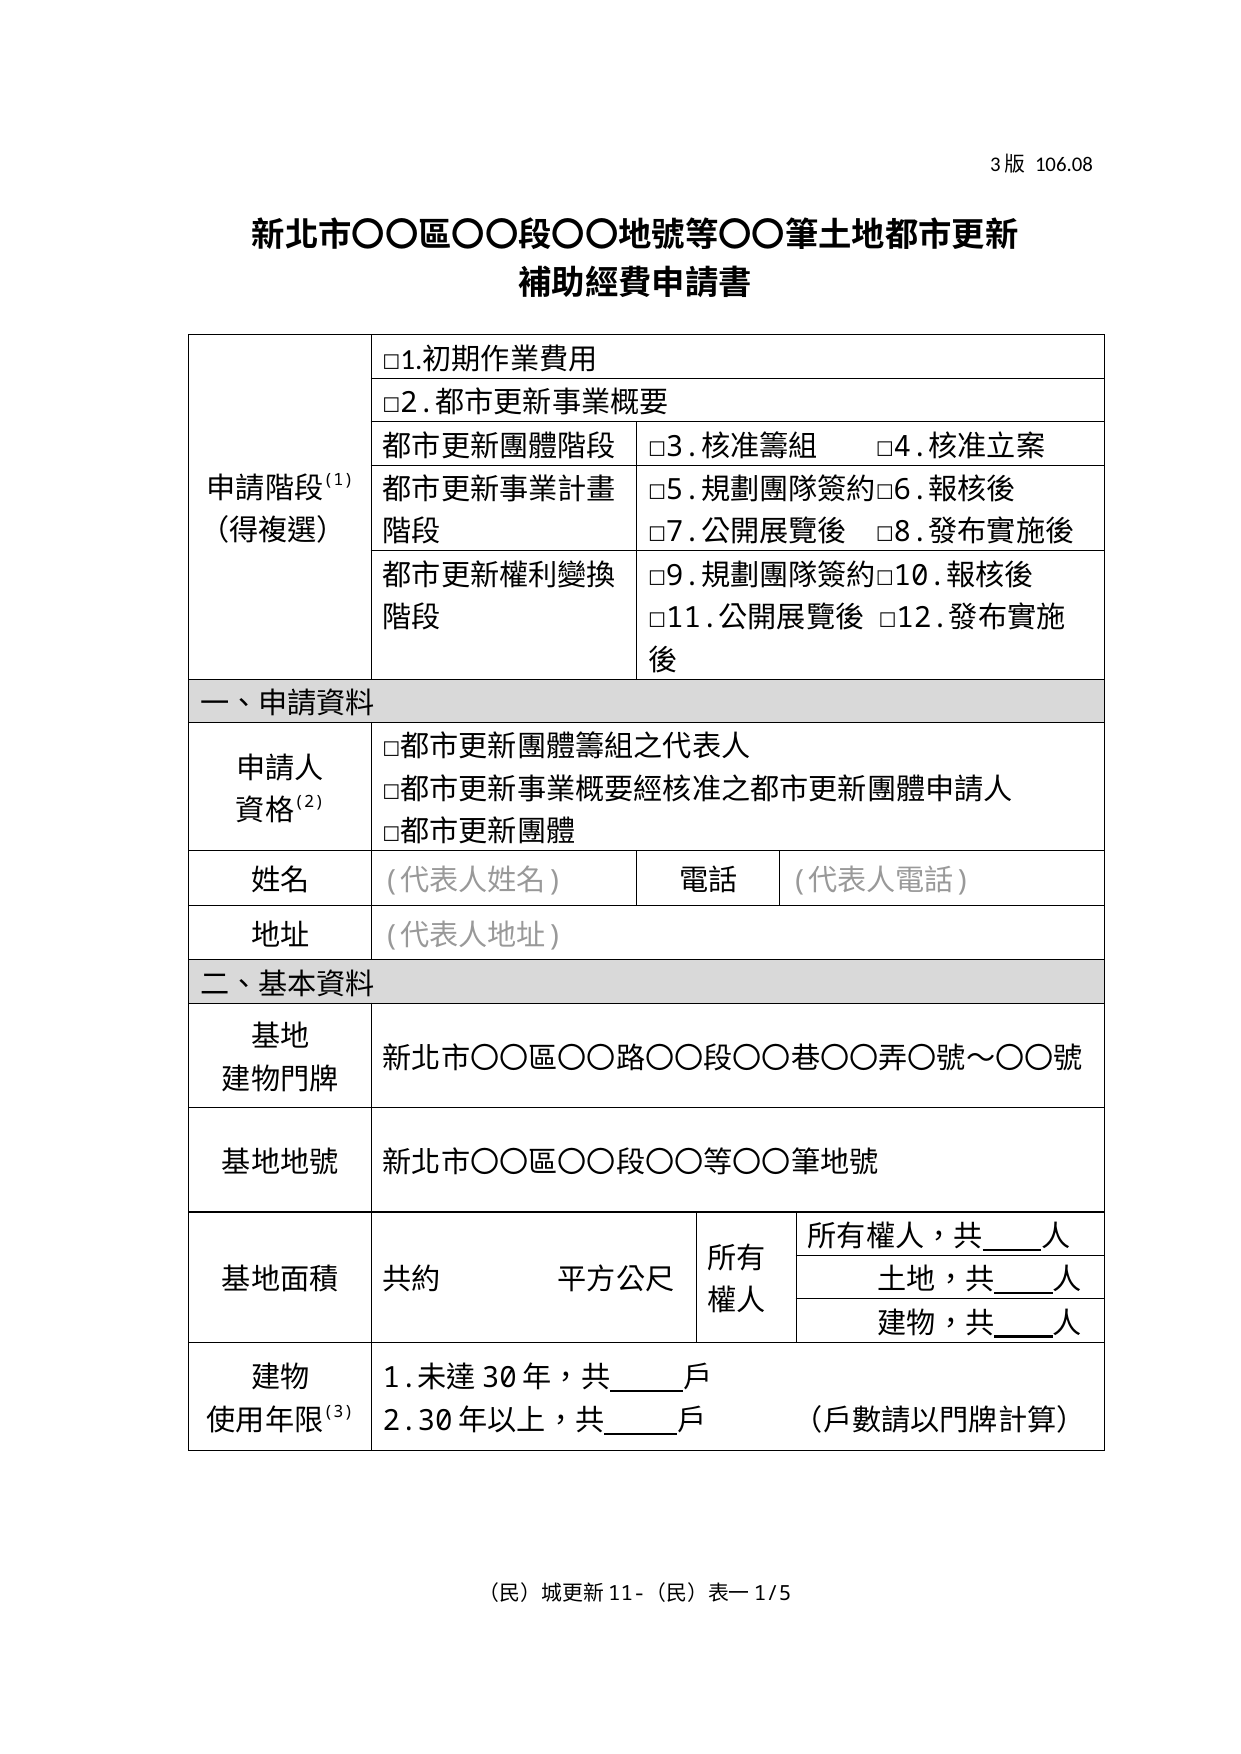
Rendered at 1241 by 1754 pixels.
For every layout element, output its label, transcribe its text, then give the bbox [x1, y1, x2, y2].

table_cell 二、基本資料 [189, 960, 1104, 1003]
table_cell 申請人 資格(2) [189, 723, 371, 850]
table_cell (代表人地址) [372, 906, 1104, 959]
table_cell 土地，共 人 [797, 1256, 1104, 1298]
table_cell (代表人姓名) [372, 851, 636, 905]
table_cell 1.未達30年，共 戶 2.30年以上，共 戶 （戶數請以門牌計算） [372, 1343, 1104, 1450]
table_cell ☐5.規劃團隊簽約☐6.報核後 ☐7.公開展覽後 ☐8.發布實施後 [637, 466, 1104, 550]
table_cell 地址 [189, 906, 371, 959]
text 新北市〇〇區〇〇段〇〇地號等〇〇筆土地都市更新 [177, 207, 1093, 256]
table_cell 建物，共 人 [797, 1299, 1104, 1342]
table_header ☐1.初期作業費用 [372, 335, 1104, 378]
table_cell 姓名 [189, 851, 371, 905]
table_cell ☐2.都市更新事業概要 [372, 379, 1104, 421]
table_cell ☐都市更新團體籌組之代表人 ☐都市更新事業概要經核准之都市更新團體申請人 ☐都市更新團體 [372, 723, 1104, 850]
table_cell 基地地號 [189, 1108, 371, 1211]
table_cell 電話 [637, 851, 779, 905]
table_cell ☐3.核准籌組 ☐4.核准立案 [637, 422, 1104, 464]
text 補助經費申請書 [177, 256, 1093, 304]
table_cell 基地 建物門牌 [189, 1004, 371, 1107]
table_cell 新北市〇〇區〇〇段〇〇等〇〇筆地號 [372, 1108, 1104, 1211]
table_cell 所有權人，共 人 [797, 1213, 1104, 1255]
table_cell 都市更新權利變換階段 [372, 551, 636, 678]
table_cell (代表人電話) [780, 851, 1104, 905]
table_cell 都市更新事業計畫階段 [372, 466, 636, 550]
table_cell 建物 使用年限(3) [189, 1343, 371, 1450]
table_cell 都市更新團體階段 [372, 422, 636, 464]
table_cell 共約 平方公尺 [372, 1213, 696, 1342]
table_cell 新北市〇〇區〇〇路〇〇段〇〇巷〇〇弄〇號〜〇〇號 [372, 1004, 1104, 1107]
table_cell 基地面積 [189, 1213, 371, 1342]
table_cell ☐9.規劃團隊簽約☐10.報核後☐11.公開展覽後 ☐12.發布實施後 [637, 551, 1104, 678]
table_header 申請階段(1) （得複選） [189, 335, 371, 678]
table_cell 所有權人 [697, 1213, 796, 1342]
table_cell 一、申請資料 [189, 680, 1104, 722]
